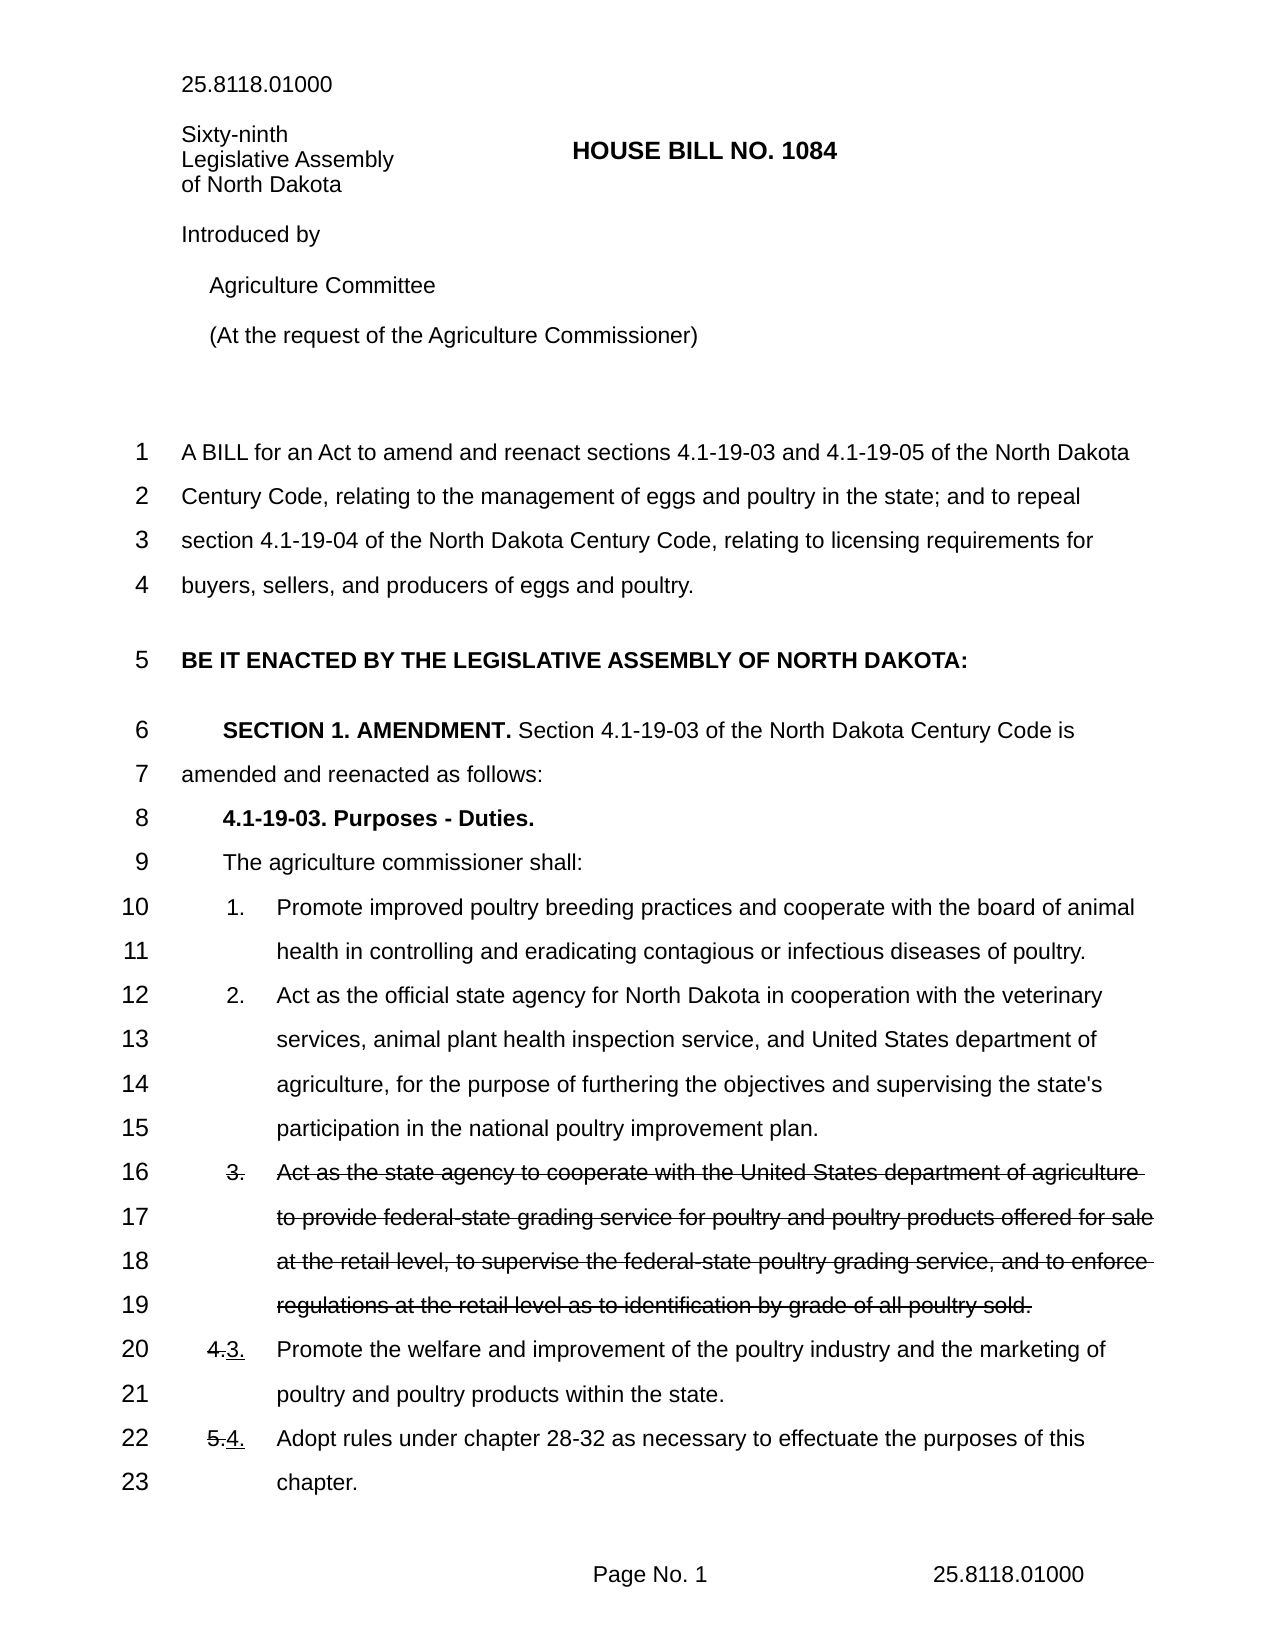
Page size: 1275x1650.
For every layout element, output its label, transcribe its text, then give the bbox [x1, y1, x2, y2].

text (At the request of the Agriculture Commissioner) [209, 325, 1154, 348]
title A BILL for an Act to amend and reenact sections 4.1‑19‑03 and 4.1‑19‑05 of the North Dakota Century Code, relating to the management of eggs and poultry in the state; and to repeal section 4.1‑19‑04 of the North Dakota Century Code, relating to licensing requirements for buyers, sellers, and producers of eggs and poultry. [181, 425, 1154, 602]
text Introduced by [181, 223, 1154, 248]
text Agriculture Committee [209, 275, 1154, 298]
text SECTION 1. AMENDMENT. Section 4.1‑19‑03 of the North Dakota Century Code is amended and reenacted as follows: [181, 703, 1154, 791]
text BE IT ENACTED BY THE LEGISLATIVE ASSEMBLY OF NORTH DAKOTA: [181, 633, 1154, 678]
text 4.3. Promote the welfare and improvement of the poultry industry and the marketing of poultry and poultry products within the state. [181, 1322, 1154, 1411]
text of North Dakota [181, 173, 1154, 198]
text 3. Act as the state agency to cooperate with the United States department of agriculture to provide federal‑state grading service for poultry and poultry products offered for sale at the retail level, to supervise the federal‑state poultry grading service, and to enforce regulations at the retail level as to identification by grade of all poultry sold. [181, 1145, 1154, 1322]
title BILL NO. [565, 136, 837, 165]
text . [181, 73, 1154, 133]
text 1. Promote improved poultry breeding practices and cooperate with the board of animal health in controlling and eradicating contagious or infectious diseases of poultry. [181, 880, 1154, 968]
text 2. Act as the official state agency for North Dakota in cooperation with the veterinary services, animal plant health inspection service, and United States department of agriculture, for the purpose of furthering the objectives and supervising the state's participation in the national poultry improvement plan. [181, 968, 1154, 1145]
text The agriculture commissioner shall: [181, 835, 1154, 880]
text Legislative Assembly [181, 148, 1154, 173]
text 5.4. Adopt rules under chapter 28‑32 as necessary to effectuate the purposes of this chapter. [181, 1411, 1154, 1499]
subtitle 4.1‑19‑03. Purposes ‑ Duties. [181, 791, 1154, 835]
